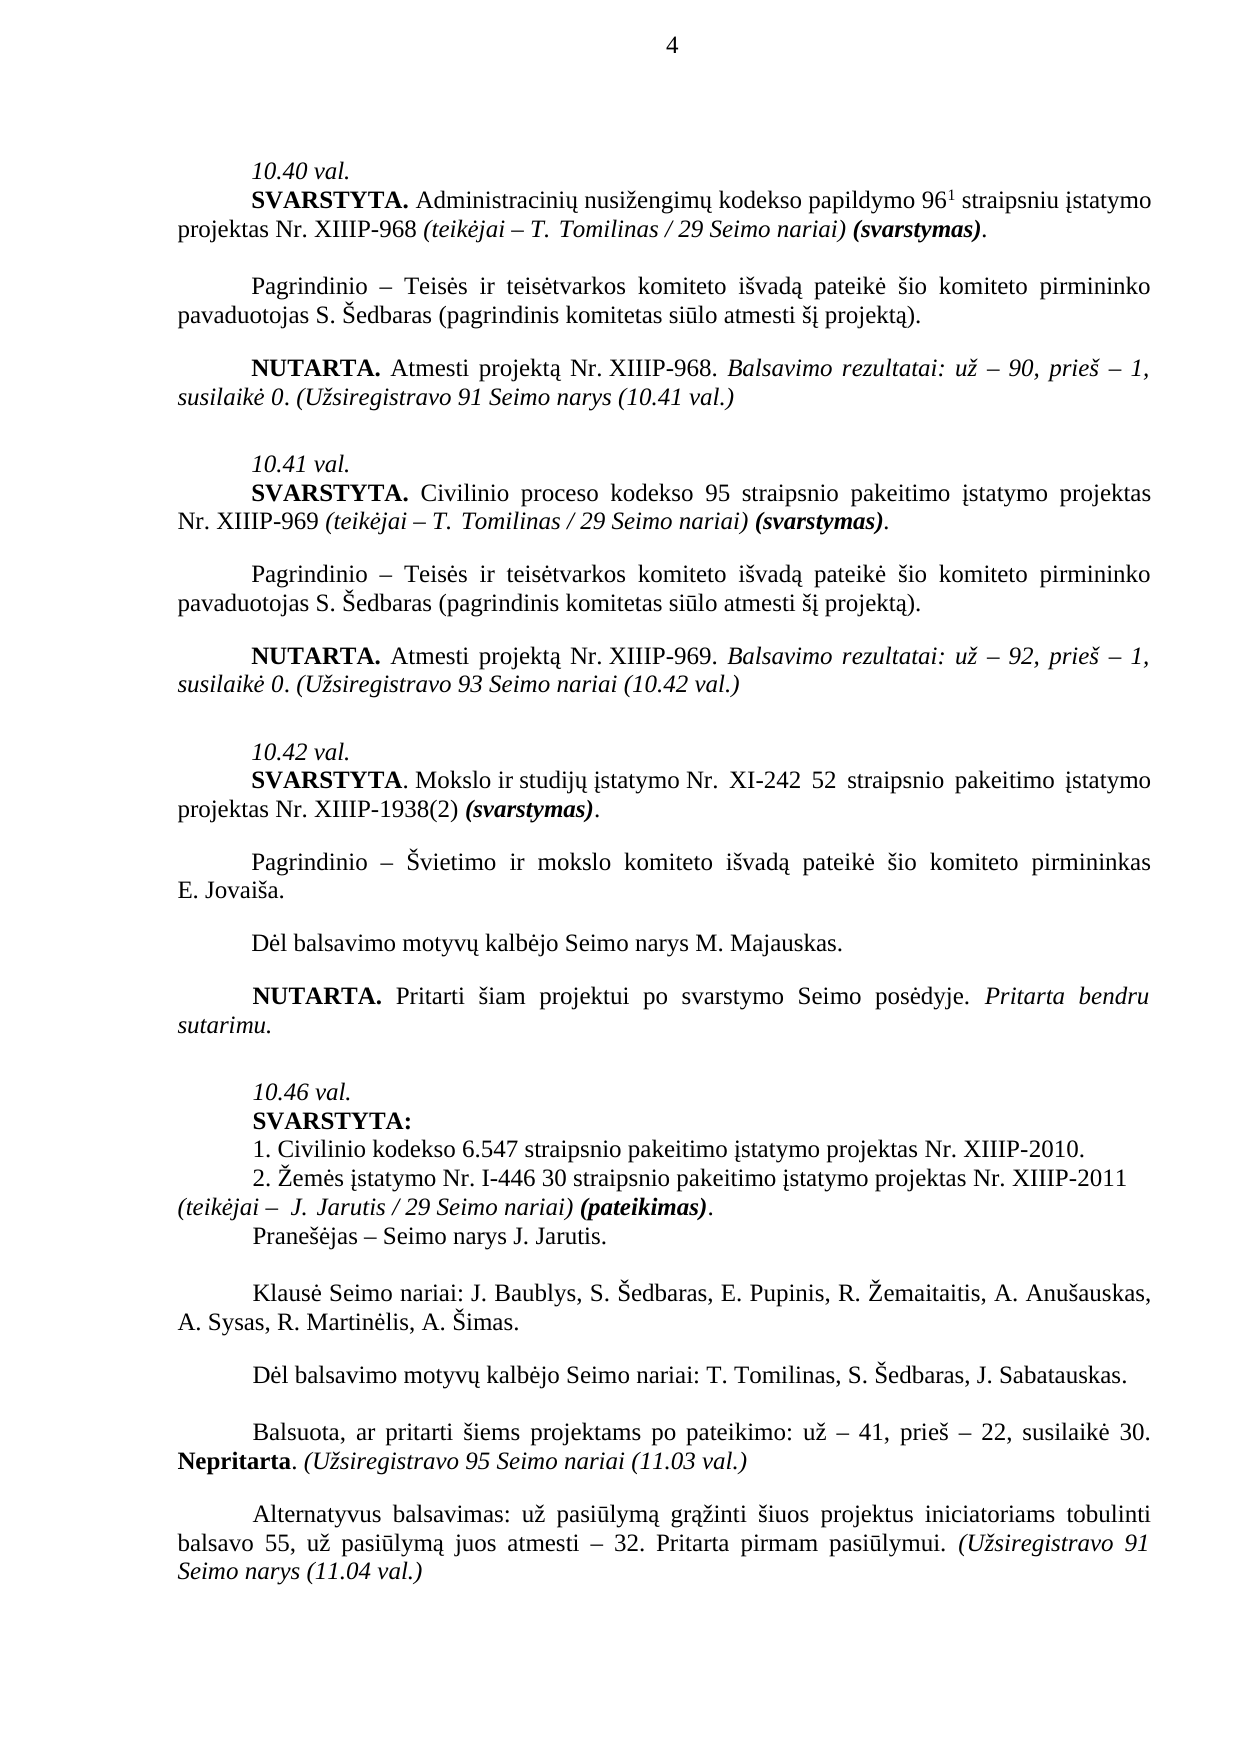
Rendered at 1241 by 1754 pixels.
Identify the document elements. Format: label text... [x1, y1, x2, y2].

text NUTARTA. Pritarti šiam projektui po svarstymo Seimo posėdyje. Pritarta bendru sutarimu. [177, 981, 1152, 1039]
text 10.41 val. [177, 449, 1152, 478]
text SVARSTYTA. Administracinių nusižengimų kodekso papildymo 961 straipsniu įstatymo projektas Nr. XIIIP-968 (teikėjai – T. Tomilinas / 29 Seimo nariai) (svarstymas). [177, 185, 1152, 243]
text Pranešėjas – Seimo narys J. Jarutis. [177, 1221, 1152, 1249]
text Alternatyvus balsavimas: už pasiūlymą grąžinti šiuos projektus iniciatoriams tobulinti balsavo 55, už pasiūlymą juos atmesti – 32. Pritarta pirmam pasiūlymui. (Užsiregistravo 91 Seimo narys (11.04 val.) [177, 1499, 1152, 1585]
text SVARSTYTA. Mokslo ir studijų įstatymo Nr. XI-242 52 straipsnio pakeitimo įstatymo projektas Nr. XIIIP-1938(2) (svarstymas). [177, 765, 1152, 823]
text (teikėjai – J. Jarutis / 29 Seimo nariai) (pateikimas). [177, 1192, 1152, 1221]
text 10.40 val. [177, 156, 1152, 185]
text NUTARTA. Atmesti projektą Nr. XIIIP-968. Balsavimo rezultatai: už – 90, prieš – 1, susilaikė 0. (Užsiregistravo 91 Seimo narys (10.41 val.) [177, 353, 1152, 411]
text Dėl balsavimo motyvų kalbėjo Seimo nariai: T. Tomilinas, S. Šedbaras, J. Sabatauskas. [177, 1360, 1152, 1389]
text SVARSTYTA: [177, 1106, 1152, 1134]
text Pagrindinio – Teisės ir teisėtvarkos komiteto išvadą pateikė šio komiteto pirmininko pavaduotojas S. Šedbaras (pagrindinis komitetas siūlo atmesti šį projektą). [177, 559, 1152, 617]
text Balsuota, ar pritarti šiems projektams po pateikimo: už – 41, prieš – 22, susilaikė 30. Nepritarta. (Užsiregistravo 95 Seimo nariai (11.03 val.) [177, 1417, 1152, 1475]
text Pagrindinio – Švietimo ir mokslo komiteto išvadą pateikė šio komiteto pirmininkas E. Jovaiša. [177, 847, 1152, 904]
text Dėl balsavimo motyvų kalbėjo Seimo narys M. Majauskas. [177, 928, 1152, 957]
text Pagrindinio – Teisės ir teisėtvarkos komiteto išvadą pateikė šio komiteto pirmininko pavaduotojas S. Šedbaras (pagrindinis komitetas siūlo atmesti šį projektą). [177, 271, 1152, 329]
text 10.46 val. [177, 1077, 1152, 1106]
text 10.42 val. [177, 737, 1152, 765]
text SVARSTYTA. Civilinio proceso kodekso 95 straipsnio pakeitimo įstatymo projektas Nr. XIIIP-969 (teikėjai – T. Tomilinas / 29 Seimo nariai) (svarstymas). [177, 478, 1152, 535]
text Klausė Seimo nariai: J. Baublys, S. Šedbaras, E. Pupinis, R. Žemaitaitis, A. Anušauskas, A. Sysas, R. Martinėlis, A. Šimas. [177, 1278, 1152, 1336]
text 1. Civilinio kodekso 6.547 straipsnio pakeitimo įstatymo projektas Nr. XIIIP-2010. [177, 1134, 1152, 1163]
text 2. Žemės įstatymo Nr. I-446 30 straipsnio pakeitimo įstatymo projektas Nr. XIIIP-2011 [177, 1163, 1152, 1192]
text NUTARTA. Atmesti projektą Nr. XIIIP-969. Balsavimo rezultatai: už – 92, prieš – 1, susilaikė 0. (Užsiregistravo 93 Seimo nariai (10.42 val.) [177, 641, 1152, 698]
